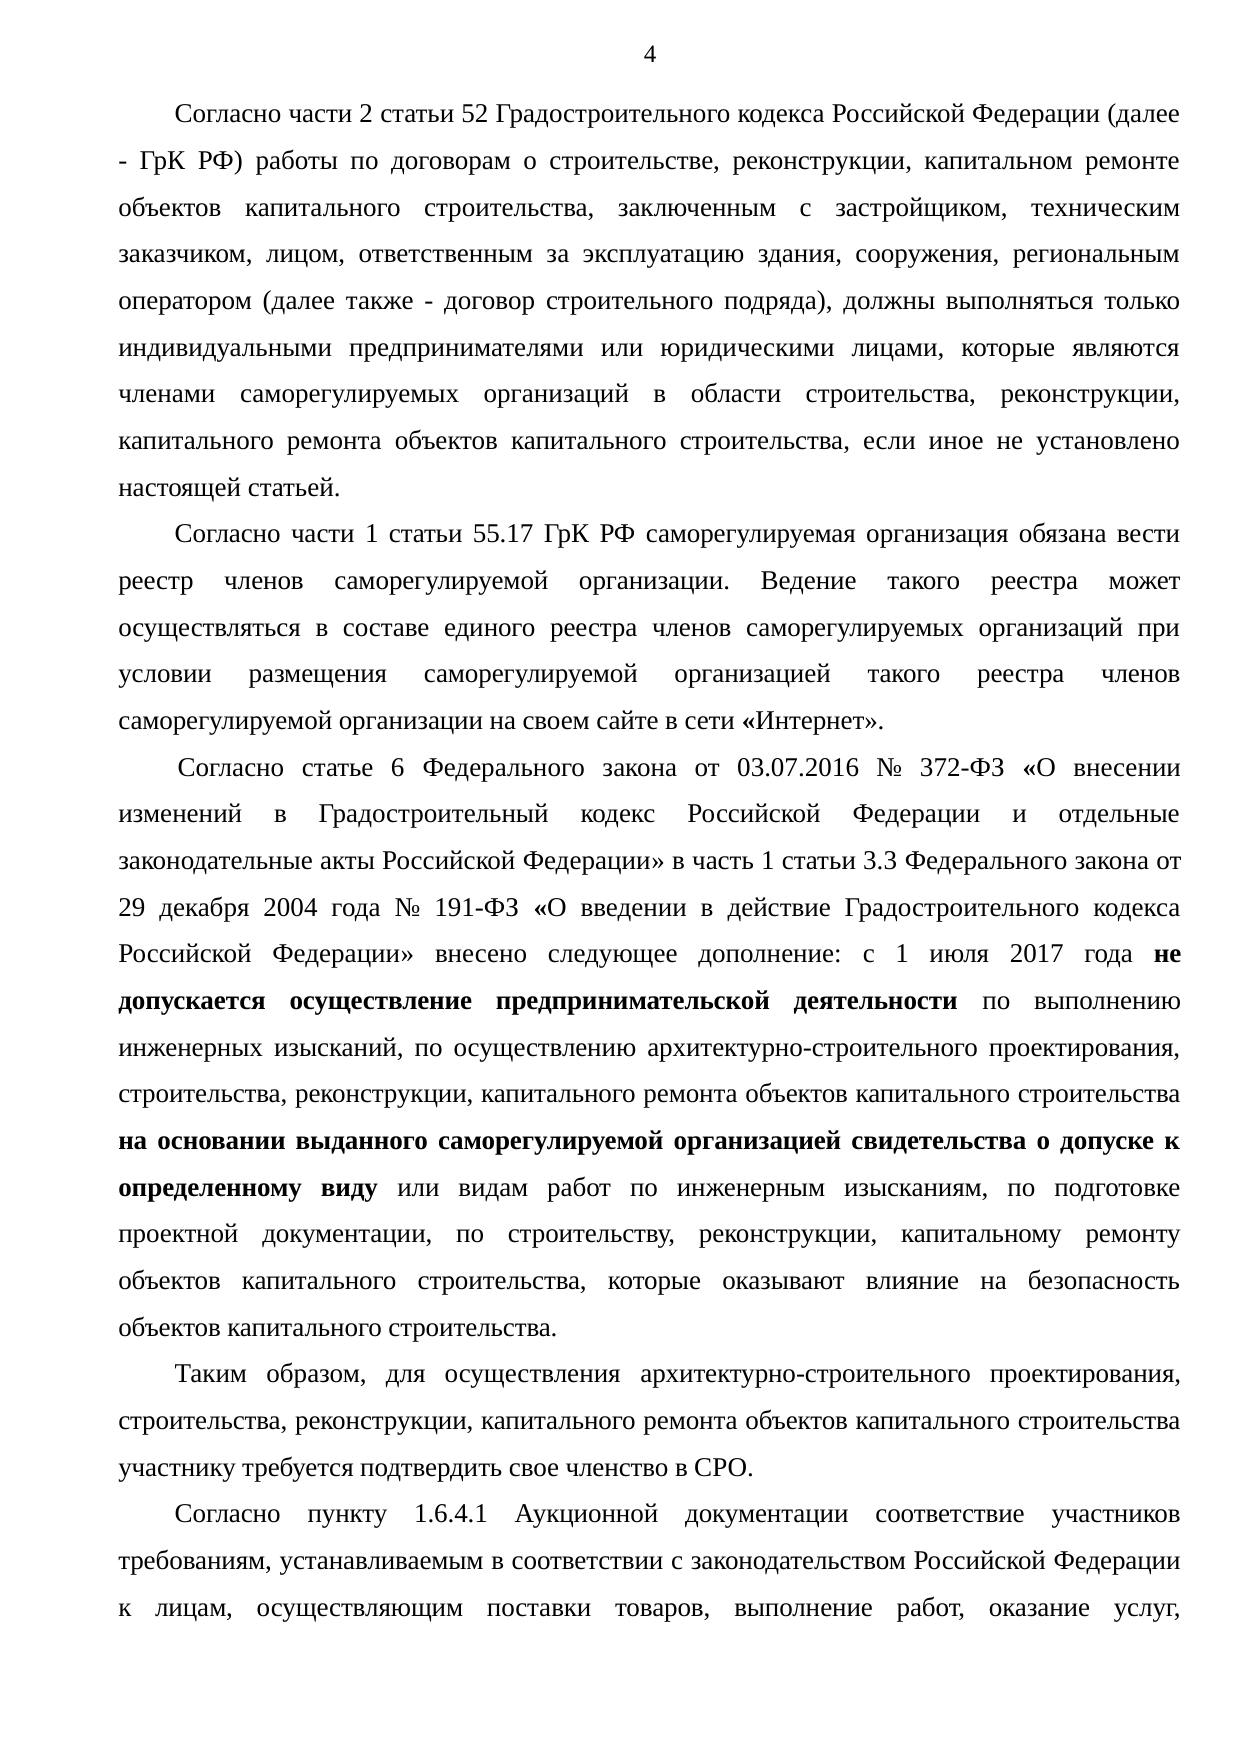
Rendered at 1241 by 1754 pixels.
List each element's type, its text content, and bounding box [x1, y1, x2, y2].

subtitle Согласно части 2 статьи 52 Градостроительного кодекса Российской Федерации (далее - ГрК РФ) работы по договорам о строительстве, реконструкции, капитальном ремонте объектов капитального строительства, заключенным с застройщиком, техническим заказчиком, лицом, ответственным за эксплуатацию здания, сооружения, региональным оператором (далее также - договор строительного подряда), должны выполняться только индивидуальными предпринимателями или юридическими лицами, которые являются членами саморегулируемых организаций в области строительства, реконструкции, капитального ремонта объектов капитального строительства, если иное не установлено настоящей статьей. [118, 97, 1181, 502]
subtitle Согласно части 1 статьи 55.17 ГрК РФ саморегулируемая организация обязана вести реестр членов саморегулируемой организации. Ведение такого реестра может осуществляться в составе единого реестра членов саморегулируемых организаций при условии размещения саморегулируемой организацией такого реестра членов саморегулируемой организации на своем сайте в сети «Интернет». [118, 517, 1181, 735]
text Согласно статье 6 Федерального закона от 03.07.2016 № 372-ФЗ «О внесении изменений в Градостроительный кодекс Российской Федерации и отдельные законодательные акты Российской Федерации» в часть 1 статьи 3.3 Федерального закона от 29 декабря 2004 года № 191-ФЗ «О введении в действие Градостроительного кодекса Российской Федерации» внесено следующее дополнение: с 1 июля 2017 года не допускается осуществление предпринимательской деятельности по выполнению инженерных изысканий, по осуществлению архитектурно-строительного проектирования, строительства, реконструкции, капитального ремонта объектов капитального строительства на основании выданного саморегулируемой организацией свидетельства о допуске к определенному виду или видам работ по инженерным изысканиям, по подготовке проектной документации, по строительству, реконструкции, капитальному ремонту объектов капитального строительства, которые оказывают влияние на безопасность объектов капитального строительства. [118, 751, 1181, 1342]
subtitle Согласно пункту 1.6.4.1 Аукционной документации соответствие участников требованиям, устанавливаемым в соответствии с законодательством Российской Федерации к лицам, осуществляющим поставки товаров, выполнение работ, оказание услуг, [118, 1497, 1181, 1622]
subtitle Таким образом, для осуществления архитектурно-строительного проектирования, строительства, реконструкции, капитального ремонта объектов капитального строительства участнику требуется подтвердить свое членство в СРО. [118, 1357, 1181, 1482]
